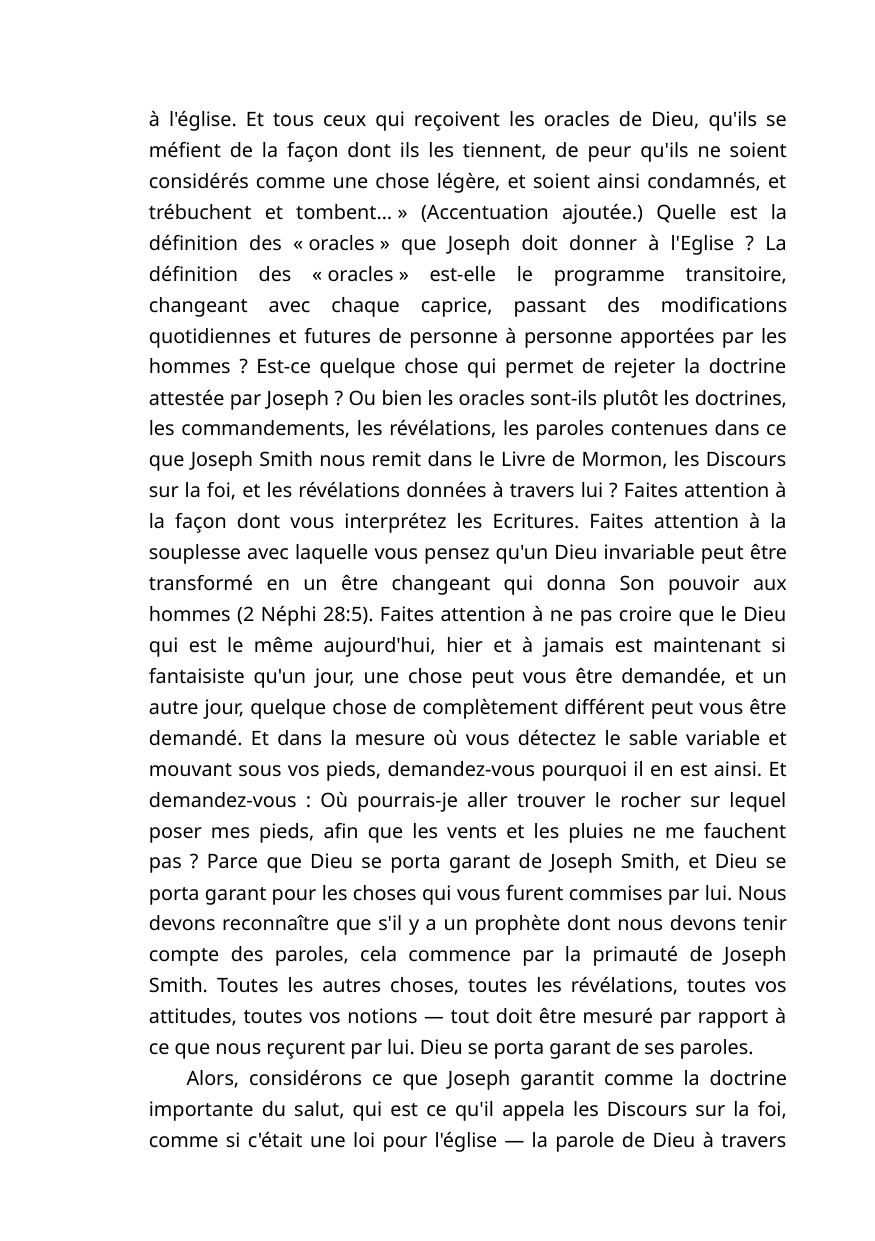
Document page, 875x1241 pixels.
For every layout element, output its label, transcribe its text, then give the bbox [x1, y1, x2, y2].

text à l'église. Et tous ceux qui reçoivent les oracles de Dieu, qu'ils se méfient de la façon dont ils les tiennent, de peur qu'ils ne soient considérés comme une chose légère, et soient ainsi condamnés, et trébuchent et tombent… » (Accentuation ajoutée.) Quelle est la définition des « oracles » que Joseph doit donner à l'Eglise ? La définition des « oracles » est-elle le programme transitoire, changeant avec chaque caprice, passant des modifications quotidiennes et futures de personne à personne apportées par les hommes ? Est-ce quelque chose qui permet de rejeter la doctrine attestée par Joseph ? Ou bien les oracles sont-ils plutôt les doctrines, les commandements, les révélations, les paroles contenues dans ce que Joseph Smith nous remit dans le Livre de Mormon, les Discours sur la foi, et les révélations données à travers lui ? Faites attention à la façon dont vous interprétez les Ecritures. Faites attention à la souplesse avec laquelle vous pensez qu'un Dieu invariable peut être transformé en un être changeant qui donna Son pouvoir aux hommes (2 Néphi 28:5). Faites attention à ne pas croire que le Dieu qui est le même aujourd'hui, hier et à jamais est maintenant si fantaisiste qu'un jour, une chose peut vous être demandée, et un autre jour, quelque chose de complètement différent peut vous être demandé. Et dans la mesure où vous détectez le sable variable et mouvant sous vos pieds, demandez-vous pourquoi il en est ainsi. Et demandez-vous : Où pourrais-je aller trouver le rocher sur lequel poser mes pieds, afin que les vents et les pluies ne me fauchent pas ? Parce que Dieu se porta garant de Joseph Smith, et Dieu se porta garant pour les choses qui vous furent commises par lui. Nous devons reconnaître que s'il y a un prophète dont nous devons tenir compte des paroles, cela commence par la primauté de Joseph Smith. Toutes les autres choses, toutes les révélations, toutes vos attitudes, toutes vos notions — tout doit être mesuré par rapport à ce que nous reçurent par lui. Dieu se porta garant de ses paroles. [149, 105, 787, 1060]
text Alors, considérons ce que Joseph garantit comme la doctrine importante du salut, qui est ce qu'il appela les Discours sur la foi, comme si c'était une loi pour l'église — la parole de Dieu à travers [149, 1064, 787, 1153]
